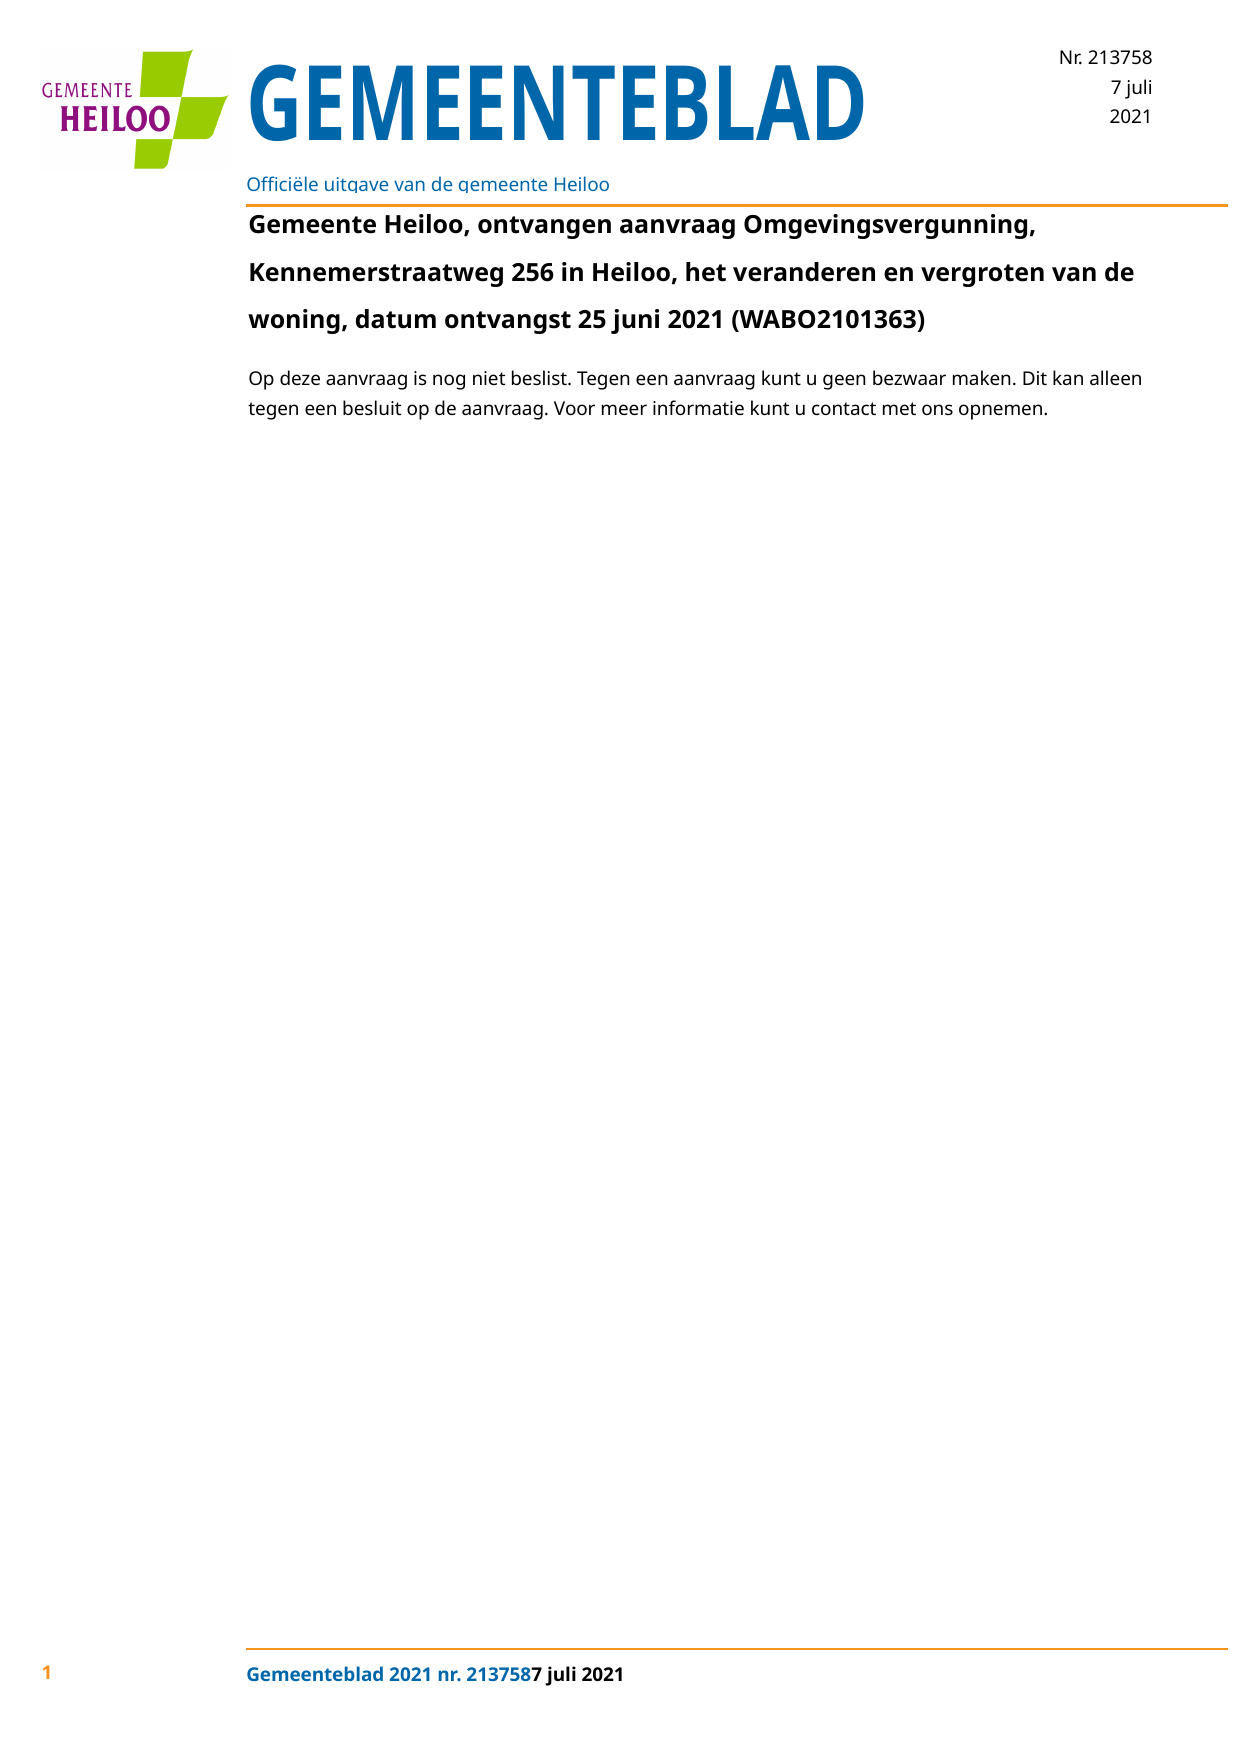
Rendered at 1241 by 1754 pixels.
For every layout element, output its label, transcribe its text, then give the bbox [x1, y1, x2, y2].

text Op deze aanvraag is nog niet beslist. Tegen een aanvraag kunt u geen bezwaar maken. Dit kan alleen tegen een besluit op de aanvraag. Voor meer informatie kunt u contact met ons opnemen. [248, 366, 1152, 421]
text Gemeente Heiloo, ontvangen aanvraag Omgevingsvergunning, Kennemerstraatweg 256 in Heiloo, het veranderen en vergroten van de woning, datum ontvangst 25 juni 2021 (WABO2101363) [248, 207, 1152, 336]
picture [41, 47, 231, 172]
